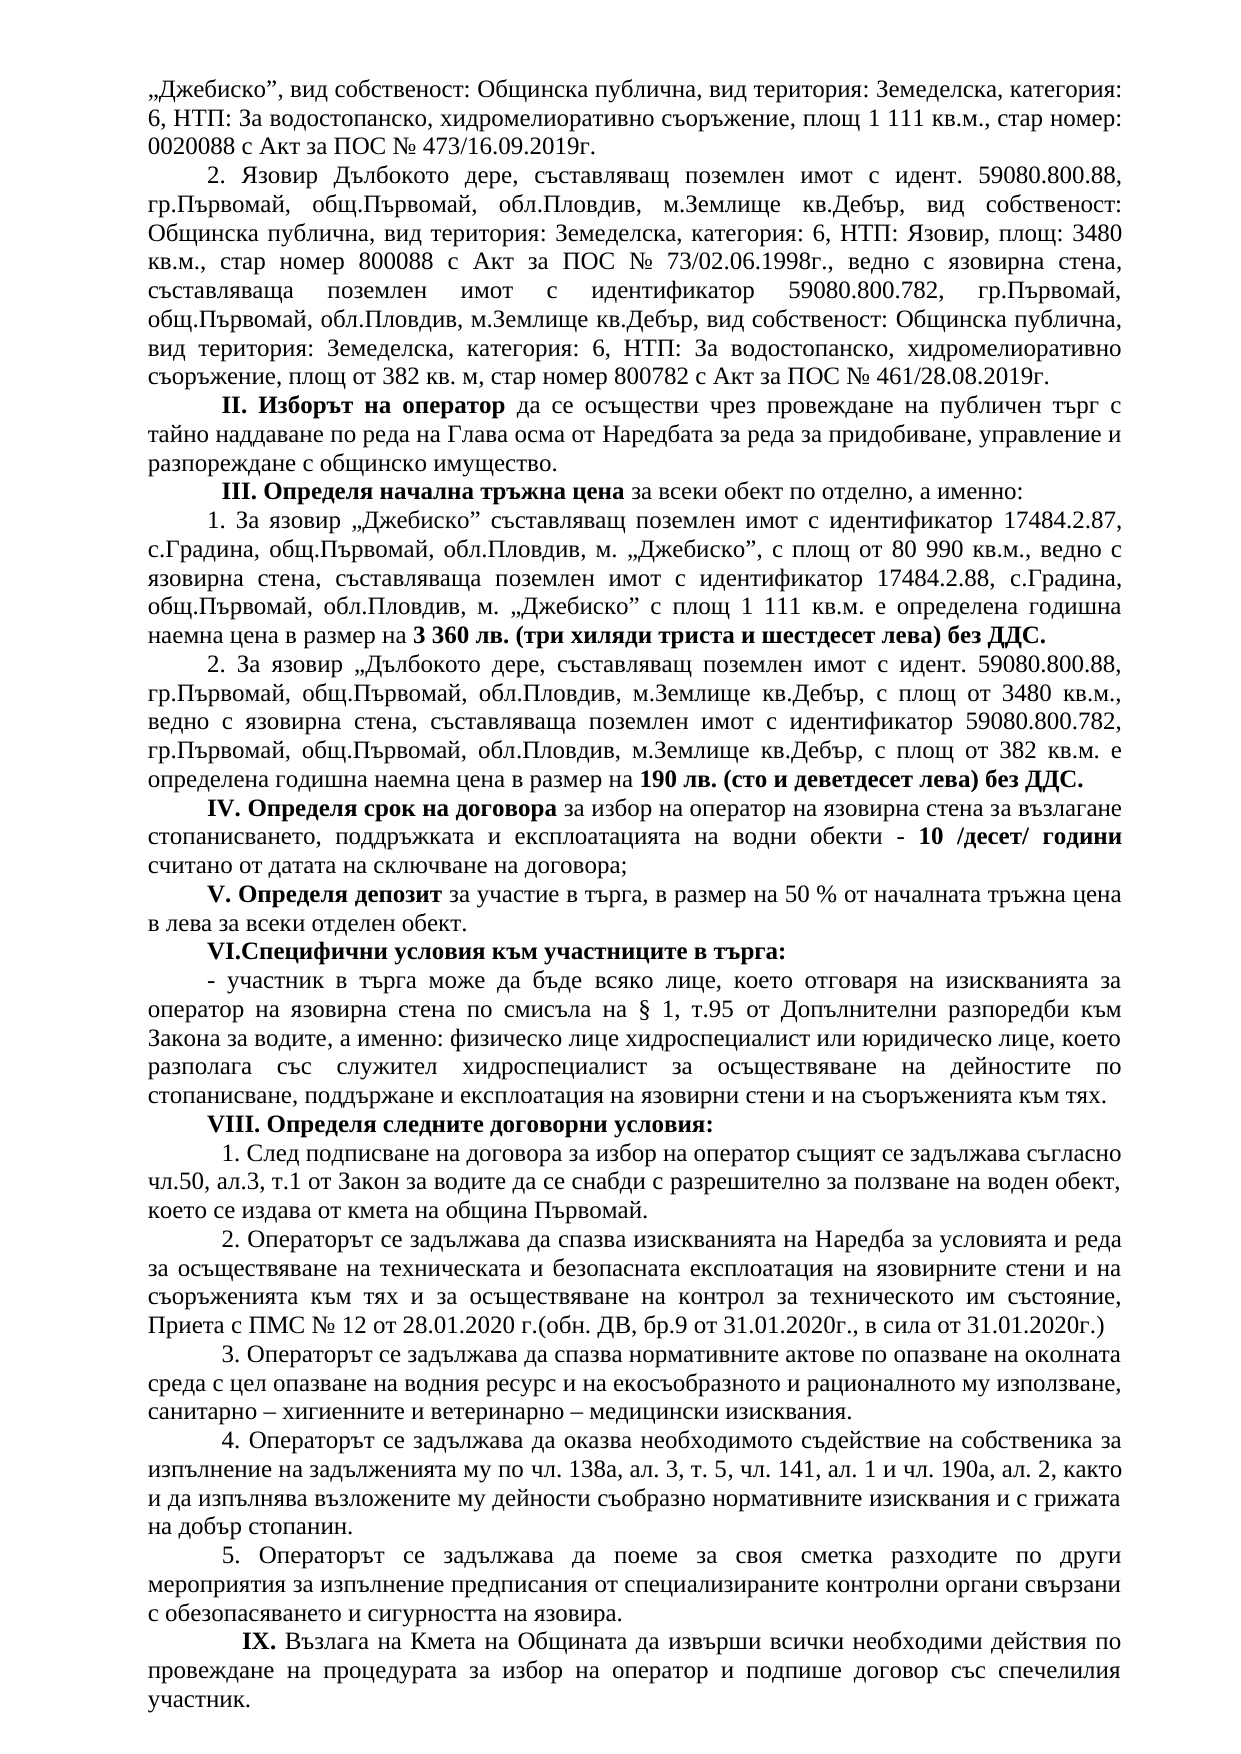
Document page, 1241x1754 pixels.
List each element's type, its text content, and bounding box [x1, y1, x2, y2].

text ІІІ. Определя начална тръжна цена за всеки обект по отделно, а именно: [148, 476, 1122, 505]
text 2. Язовир Дълбокото дере, съставляващ поземлен имот с идент. 59080.800.88, гр.Първомай, общ.Първомай, обл.Пловдив, м.Землище кв.Дебър, вид собственост: Общинска публична, вид територия: Земеделска, категория: 6, НТП: Язовир, площ: 3480 кв.м., стар номер 800088 с Акт за ПОС № 73/02.06.1998г., ведно с язовирна стена, съставляваща поземлен имот с идентификатор 59080.800.782, гр.Първомай, общ.Първомай, обл.Пловдив, м.Землище кв.Дебър, вид собственост: Общинска публична, вид територия: Земеделска, категория: 6, НТП: За водостопанско, хидромелиоративно съоръжение, площ от 382 кв. м, стар номер 800782 с Акт за ПОС № 461/28.08.2019г. [148, 160, 1122, 390]
text VІІI. Определя следните договорни условия: [148, 1109, 1122, 1138]
text 1. След подписване на договора за избор на оператор същият се задължава съгласно чл.50, ал.3, т.1 от Закон за водите да се снабди с разрешително за ползване на воден обект, което се издава от кмета на община Първомай. [148, 1138, 1122, 1224]
text ІІ. Изборът на оператор да се осъществи чрез провеждане на публичен търг с тайно наддаване по реда на Глава осма от Наредбата за реда за придобиване, управление и разпореждане с общинско имущество. [148, 390, 1122, 476]
text V. Определя депозит за участие в търга, в размер на 50 % от началната тръжна цена в лева за всеки отделен обект. [148, 879, 1122, 936]
text ІХ. Възлага на Кмета на Общината да извърши всички необходими действия по провеждане на процедурата за избор на оператор и подпише договор със спечелилия участник. [148, 1626, 1122, 1713]
text 3. Операторът се задължава да спазва нормативните актове по опазване на околната среда с цел опазване на водния ресурс и на екосъобразното и рационалното му използване, санитарно – хигиенните и ветеринарно – медицински изисквания. [148, 1339, 1122, 1425]
text 5. Операторът се задължава да поеме за своя сметка разходите по други мероприятия за изпълнение предписания от специализираните контролни органи свързани с обезопасяването и сигурността на язовира. [148, 1540, 1122, 1626]
text 4. Операторът се задължава да оказва необходимото съдействие на собственика за изпълнение на задълженията му по чл. 138а, ал. 3, т. 5, чл. 141, ал. 1 и чл. 190а, ал. 2, както и да изпълнява възложените му дейности съобразно нормативните изисквания и с грижата на добър стопанин. [148, 1425, 1122, 1540]
text „Джебиско”, вид собственост: Общинска публична, вид територия: Земеделска, категория: 6, НТП: За водостопанско, хидромелиоративно съоръжение, площ 1 111 кв.м., стар номер: 0020088 с Акт за ПОС № 473/16.09.2019г. [148, 74, 1122, 160]
text IV. Определя срок на договора за избор на оператор на язовирна стена за възлагане стопанисването, поддръжката и експлоатацията на водни обекти - 10 /десет/ години считано от датата на сключване на договора; [148, 793, 1122, 879]
text - участник в търга може да бъде всяко лице, което отговаря на изискванията за оператор на язовирна стена по смисъла на § 1, т.95 от Допълнителни разпоредби към Закона за водите, а именно: физическо лице хидроспециалист или юридическо лице, което разполага със служител хидроспециалист за осъществяване на дейностите по стопанисване, поддържане и експлоатация на язовирни стени и на съоръженията към тях. [148, 965, 1122, 1109]
text 1. За язовир „Джебиско” съставляващ поземлен имот с идентификатор 17484.2.87, с.Градина, общ.Първомай, обл.Пловдив, м. „Джебиско”, с площ от 80 990 кв.м., ведно с язовирна стена, съставляваща поземлен имот с идентификатор 17484.2.88, с.Градина, общ.Първомай, обл.Пловдив, м. „Джебиско” с площ 1 111 кв.м. е определена годишна наемна цена в размер на 3 360 лв. (три хиляди триста и шестдесет лева) без ДДС. [148, 505, 1122, 649]
text 2. За язовир „Дълбокото дере, съставляващ поземлен имот с идент. 59080.800.88, гр.Първомай, общ.Първомай, обл.Пловдив, м.Землище кв.Дебър, с площ от 3480 кв.м., ведно с язовирна стена, съставляваща поземлен имот с идентификатор 59080.800.782, гр.Първомай, общ.Първомай, обл.Пловдив, м.Землище кв.Дебър, с площ от 382 кв.м. е определена годишна наемна цена в размер на 190 лв. (сто и деветдесет лева) без ДДС. [148, 649, 1122, 793]
text 2. Операторът се задължава да спазва изискванията на Наредба за условията и реда за осъществяване на техническата и безопасната експлоатация на язовирните стени и на съоръженията към тях и за осъществяване на контрол за техническото им състояние, Приета с ПМС № 12 от 28.01.2020 г.(обн. ДВ, бр.9 от 31.01.2020г., в сила от 31.01.2020г.) [148, 1224, 1122, 1339]
text VІ.Специфични условия към участниците в търга: [148, 936, 1122, 965]
